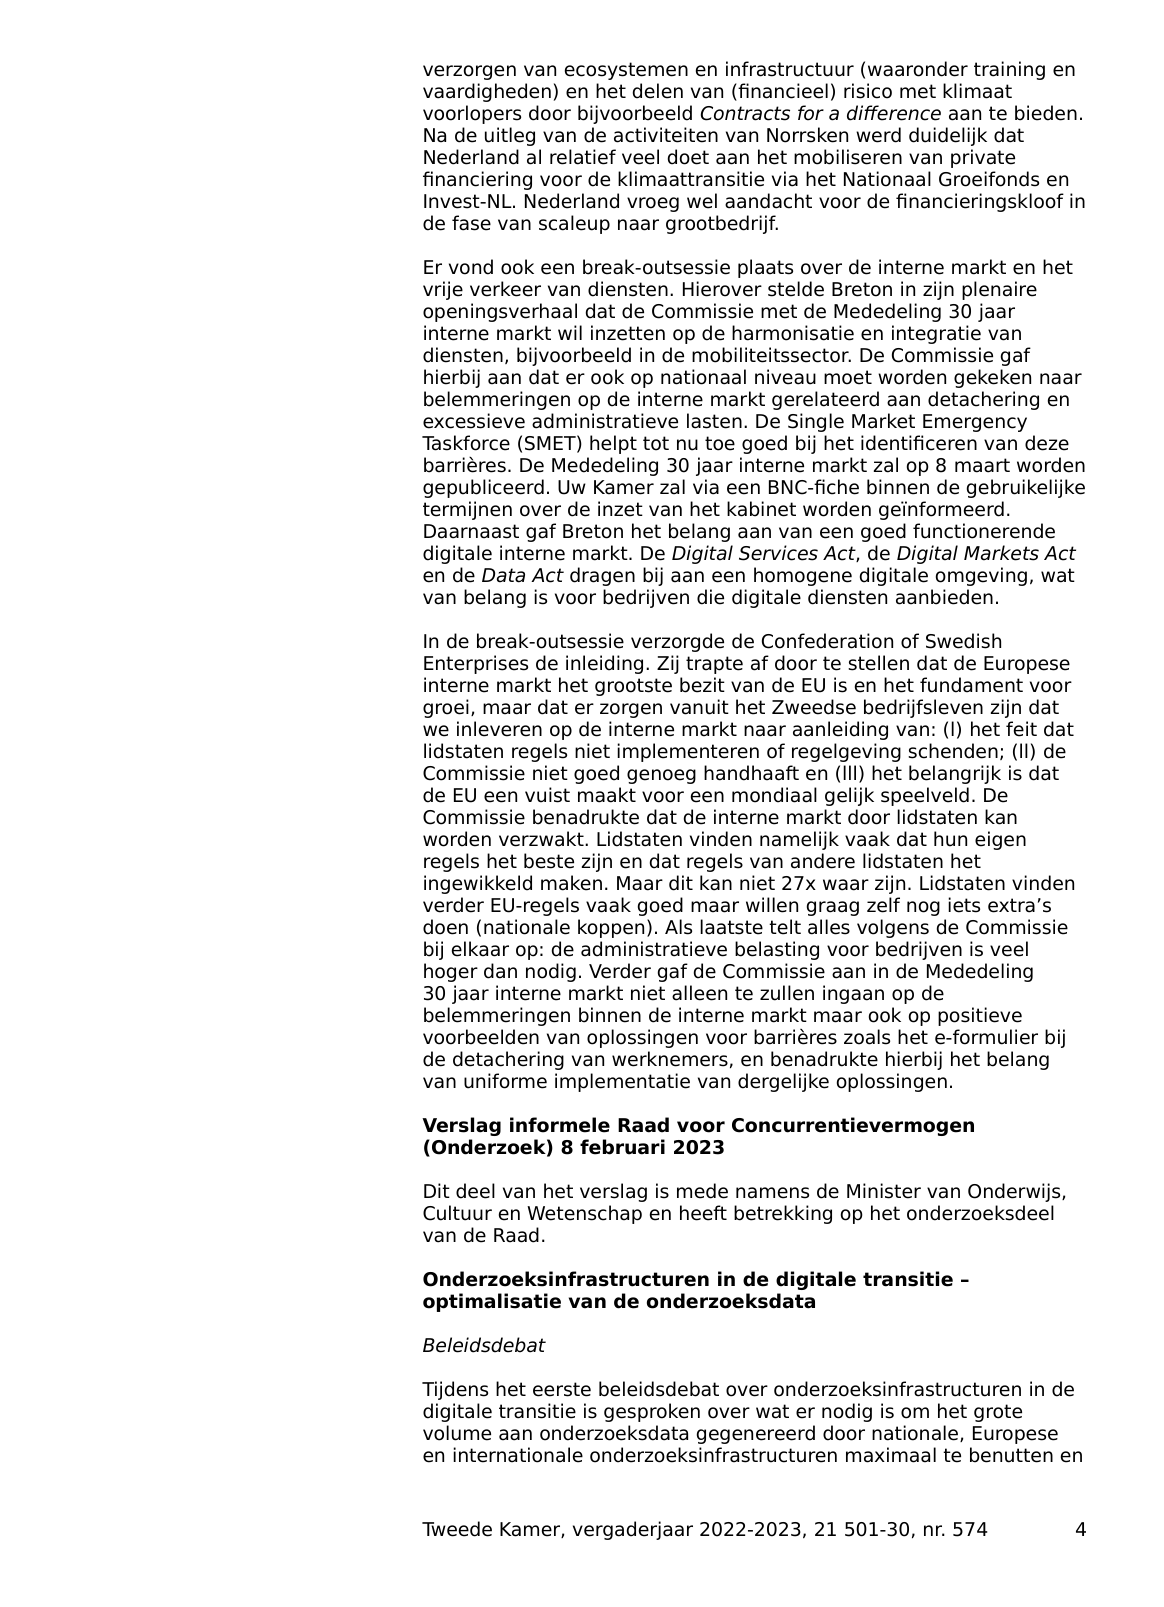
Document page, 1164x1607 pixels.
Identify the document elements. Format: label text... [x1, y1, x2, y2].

text Er vond ook een break-outsessie plaats over de interne markt en het vrije verkeer van diensten. Hierover stelde Breton in zijn plenaire openingsverhaal dat de Commissie met de Mededeling 30 jaar interne markt wil inzetten op de harmonisatie en integratie van diensten, bijvoorbeeld in de mobiliteitssector. De Commissie gaf hierbij aan dat er ook op nationaal niveau moet worden gekeken naar belemmeringen op de interne markt gerelateerd aan detachering en excessieve administratieve lasten. De Single Market Emergency Taskforce (SMET) helpt tot nu toe goed bij het identificeren van deze barrières. De Mededeling 30 jaar interne markt zal op 8 maart worden gepubliceerd. Uw Kamer zal via een BNC-fiche binnen de gebruikelijke termijnen over de inzet van het kabinet worden geïnformeerd. Daarnaast gaf Breton het belang aan van een goed functionerende digitale interne markt. De Digital Services Act, de Digital Markets Act en de Data Act dragen bij aan een homogene digitale omgeving, wat van belang is voor bedrijven die digitale diensten aanbieden. [422, 257, 1087, 609]
text Tijdens het eerste beleidsdebat over onderzoeksinfrastructuren in de digitale transitie is gesproken over wat er nodig is om het grote volume aan onderzoeksdata gegenereerd door nationale, Europese en internationale onderzoeksinfrastructuren maximaal te benutten en [422, 1379, 1087, 1467]
text In de break-outsessie verzorgde de Confederation of Swedish Enterprises de inleiding. Zij trapte af door te stellen dat de Europese interne markt het grootste bezit van de EU is en het fundament voor groei, maar dat er zorgen vanuit het Zweedse bedrijfsleven zijn dat we inleveren op de interne markt naar aanleiding van: (l) het feit dat lidstaten regels niet implementeren of regelgeving schenden; (ll) de Commissie niet goed genoeg handhaaft en (lll) het belangrijk is dat de EU een vuist maakt voor een mondiaal gelijk speelveld. De Commissie benadrukte dat de interne markt door lidstaten kan worden verzwakt. Lidstaten vinden namelijk vaak dat hun eigen regels het beste zijn en dat regels van andere lidstaten het ingewikkeld maken. Maar dit kan niet 27x waar zijn. Lidstaten vinden verder EU-regels vaak goed maar willen graag zelf nog iets extra’s doen (nationale koppen). Als laatste telt alles volgens de Commissie bij elkaar op: de administratieve belasting voor bedrijven is veel hoger dan nodig. Verder gaf de Commissie aan in de Mededeling 30 jaar interne markt niet alleen te zullen ingaan op de belemmeringen binnen de interne markt maar ook op positieve voorbeelden van oplossingen voor barrières zoals het e-formulier bij de detachering van werknemers, en benadrukte hierbij het belang van uniforme implementatie van dergelijke oplossingen. [422, 631, 1087, 1092]
subtitle Onderzoeksinfrastructuren in de digitale transitie – optimalisatie van de onderzoeksdata [422, 1269, 1087, 1313]
text Dit deel van het verslag is mede namens de Minister van Onderwijs, Cultuur en Wetenschap en heeft betrekking op het onderzoeksdeel van de Raad. [422, 1181, 1087, 1247]
subtitle Verslag informele Raad voor Concurrentievermogen (Onderzoek) 8 februari 2023 [422, 1115, 1087, 1159]
text verzorgen van ecosystemen en infrastructuur (waaronder training en vaardigheden) en het delen van (financieel) risico met klimaat voorlopers door bijvoorbeeld Contracts for a difference aan te bieden. Na de uitleg van de activiteiten van Norrsken werd duidelijk dat Nederland al relatief veel doet aan het mobiliseren van private financiering voor de klimaattransitie via het Nationaal Groeifonds en Invest-NL. Nederland vroeg wel aandacht voor de financieringskloof in de fase van scaleup naar grootbedrijf. [422, 59, 1087, 235]
subtitle Beleidsdebat [422, 1335, 1087, 1357]
